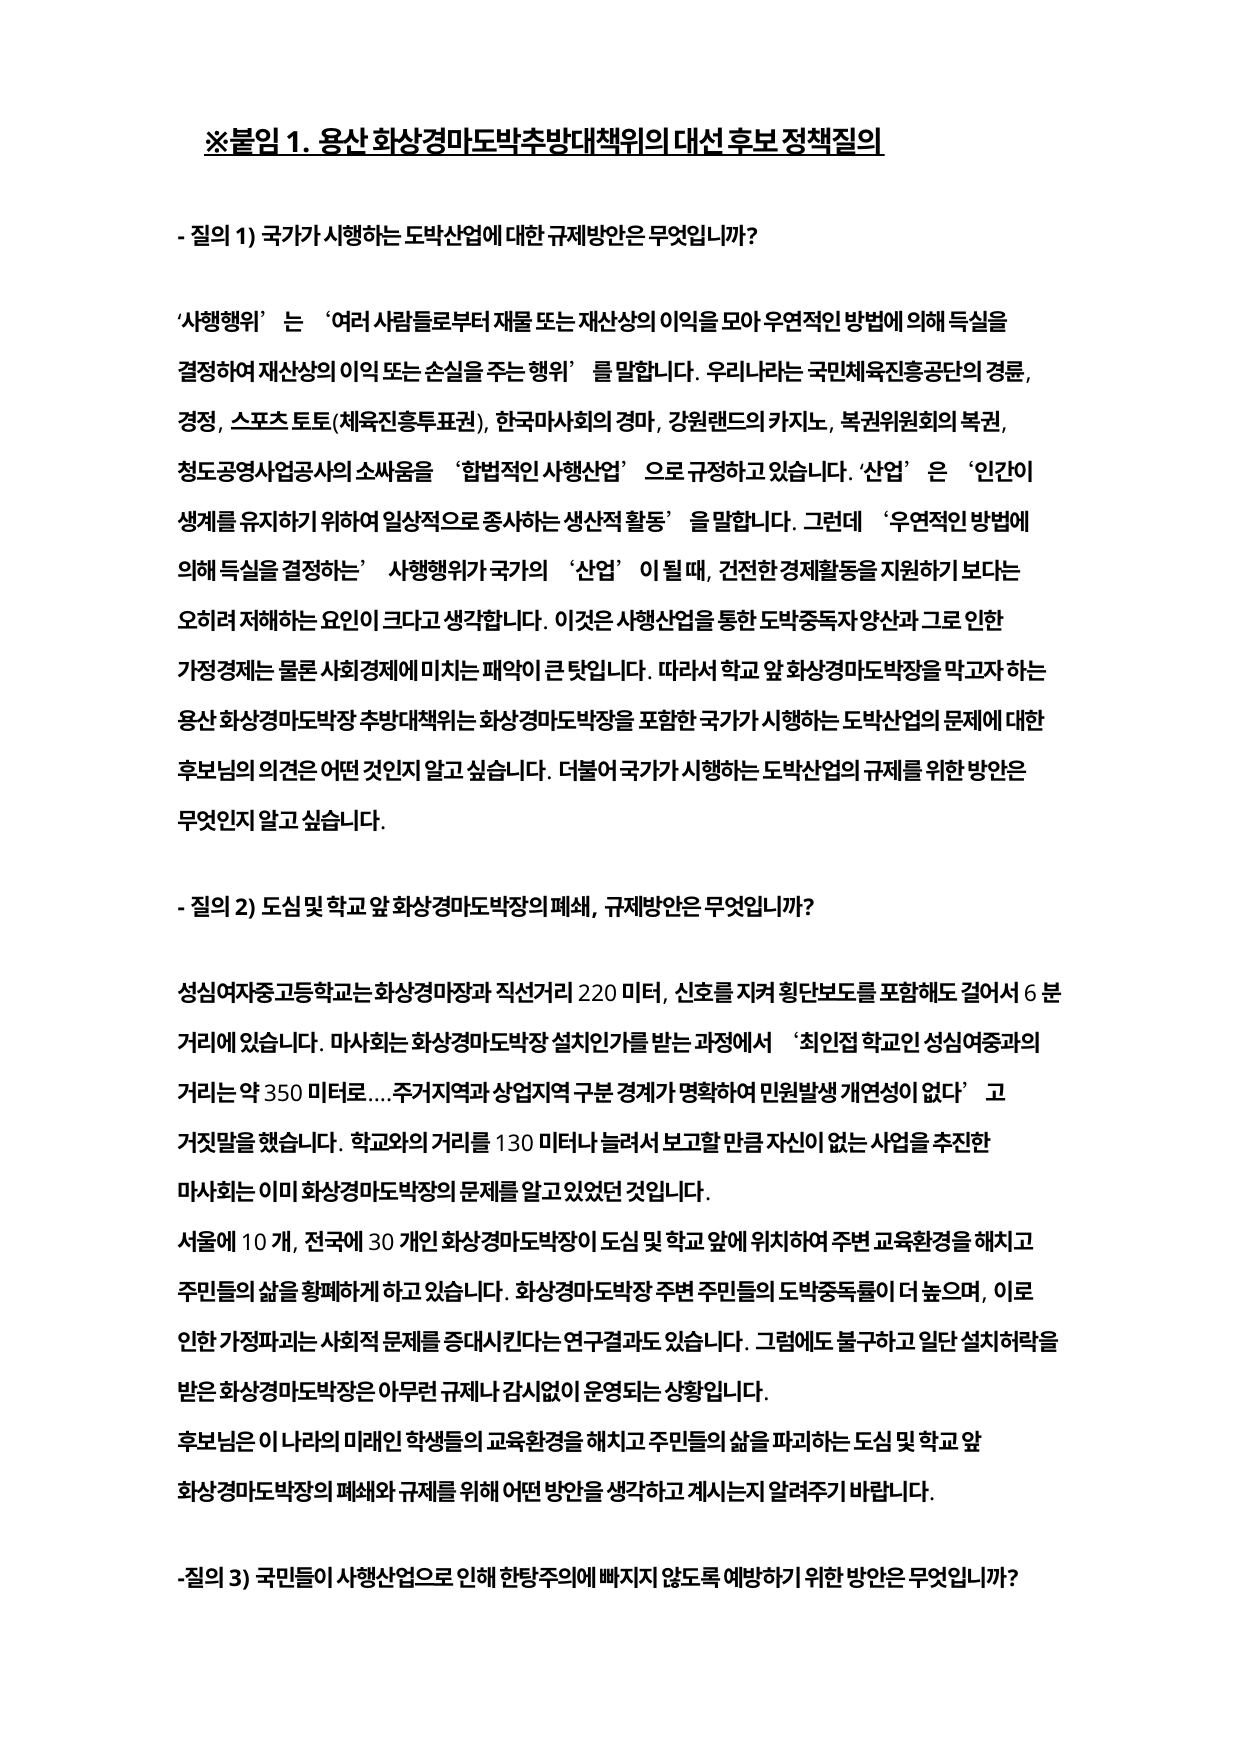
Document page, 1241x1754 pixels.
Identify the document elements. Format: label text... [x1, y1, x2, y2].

text 서울에 10개, 전국에 30개인 화상경마도박장이 도심 및 학교 앞에 위치하여 주변 교육환경을 해치고 주민들의 삶을 황폐하게 하고 있습니다. 화상경마도박장 주변 주민들의 도박중독률이 더 높으며, 이로 인한 가정파괴는 사회적 문제를 증대시킨다는 연구결과도 있습니다. 그럼에도 불구하고 일단 설치허락을 받은 화상경마도박장은 아무런 규제나 감시없이 운영되는 상황입니다. [177, 1224, 1063, 1407]
text ‘사행행위’는 ‘여러 사람들로부터 재물 또는 재산상의 이익을 모아 우연적인 방법에 의해 득실을 결정하여 재산상의 이익 또는 손실을 주는 행위’를 말합니다. 우리나라는 국민체육진흥공단의 경륜, 경정, 스포츠 토토(체육진흥투표권), 한국마사회의 경마, 강원랜드의 카지노, 복권위원회의 복권, 청도공영사업공사의 소싸움을 ‘합법적인 사행산업’으로 규정하고 있습니다. ‘산업’은 ‘인간이 생계를 유지하기 위하여 일상적으로 종사하는 생산적 활동’을 말합니다. 그런데 ‘우연적인 방법에 의해 득실을 결정하는’ 사행행위가 국가의 ‘산업’이 될 때, 건전한 경제활동을 지원하기 보다는 오히려 저해하는 요인이 크다고 생각합니다. 이것은 사행산업을 통한 도박중독자 양산과 그로 인한 가정경제는 물론 사회경제에 미치는 패악이 큰 탓입니다. 따라서 학교 앞 화상경마도박장을 막고자 하는 용산 화상경마도박장 추방대책위는 화상경마도박장을 포함한 국가가 시행하는 도박산업의 문제에 대한 후보님의 의견은 어떤 것인지 알고 싶습니다. 더불어 국가가 시행하는 도박산업의 규제를 위한 방안은 무엇인지 알고 싶습니다. [177, 304, 1063, 836]
text -질의 3) 국민들이 사행산업으로 인해 한탕주의에 빠지지 않도록 예방하기 위한 방안은 무엇입니까? [177, 1560, 1063, 1593]
text ※붙임 1. 용산 화상경마도박추방대책위의 대선 후보 정책질의 [204, 118, 1063, 161]
text 후보님은 이 나라의 미래인 학생들의 교육환경을 해치고 주민들의 삶을 파괴하는 도심 및 학교 앞 화상경마도박장의 폐쇄와 규제를 위해 어떤 방안을 생각하고 계시는지 알려주기 바랍니다. [177, 1424, 1063, 1507]
text - 질의 1) 국가가 시행하는 도박산업에 대한 규제방안은 무엇입니까? [177, 218, 1063, 251]
text - 질의 2) 도심 및 학교 앞 화상경마도박장의 폐쇄, 규제방안은 무엇입니까? [177, 889, 1063, 922]
text 성심여자중고등학교는 화상경마장과 직선거리 220미터, 신호를 지켜 횡단보도를 포함해도 걸어서 6분 거리에 있습니다. 마사회는 화상경마도박장 설치인가를 받는 과정에서 ‘최인접 학교인 성심여중과의 거리는 약 350미터로....주거지역과 상업지역 구분 경계가 명확하여 민원발생 개연성이 없다’고 거짓말을 했습니다. 학교와의 거리를 130미터나 늘려서 보고할 만큼 자신이 없는 사업을 추진한 마사회는 이미 화상경마도박장의 문제를 알고 있었던 것입니다. [177, 975, 1063, 1208]
